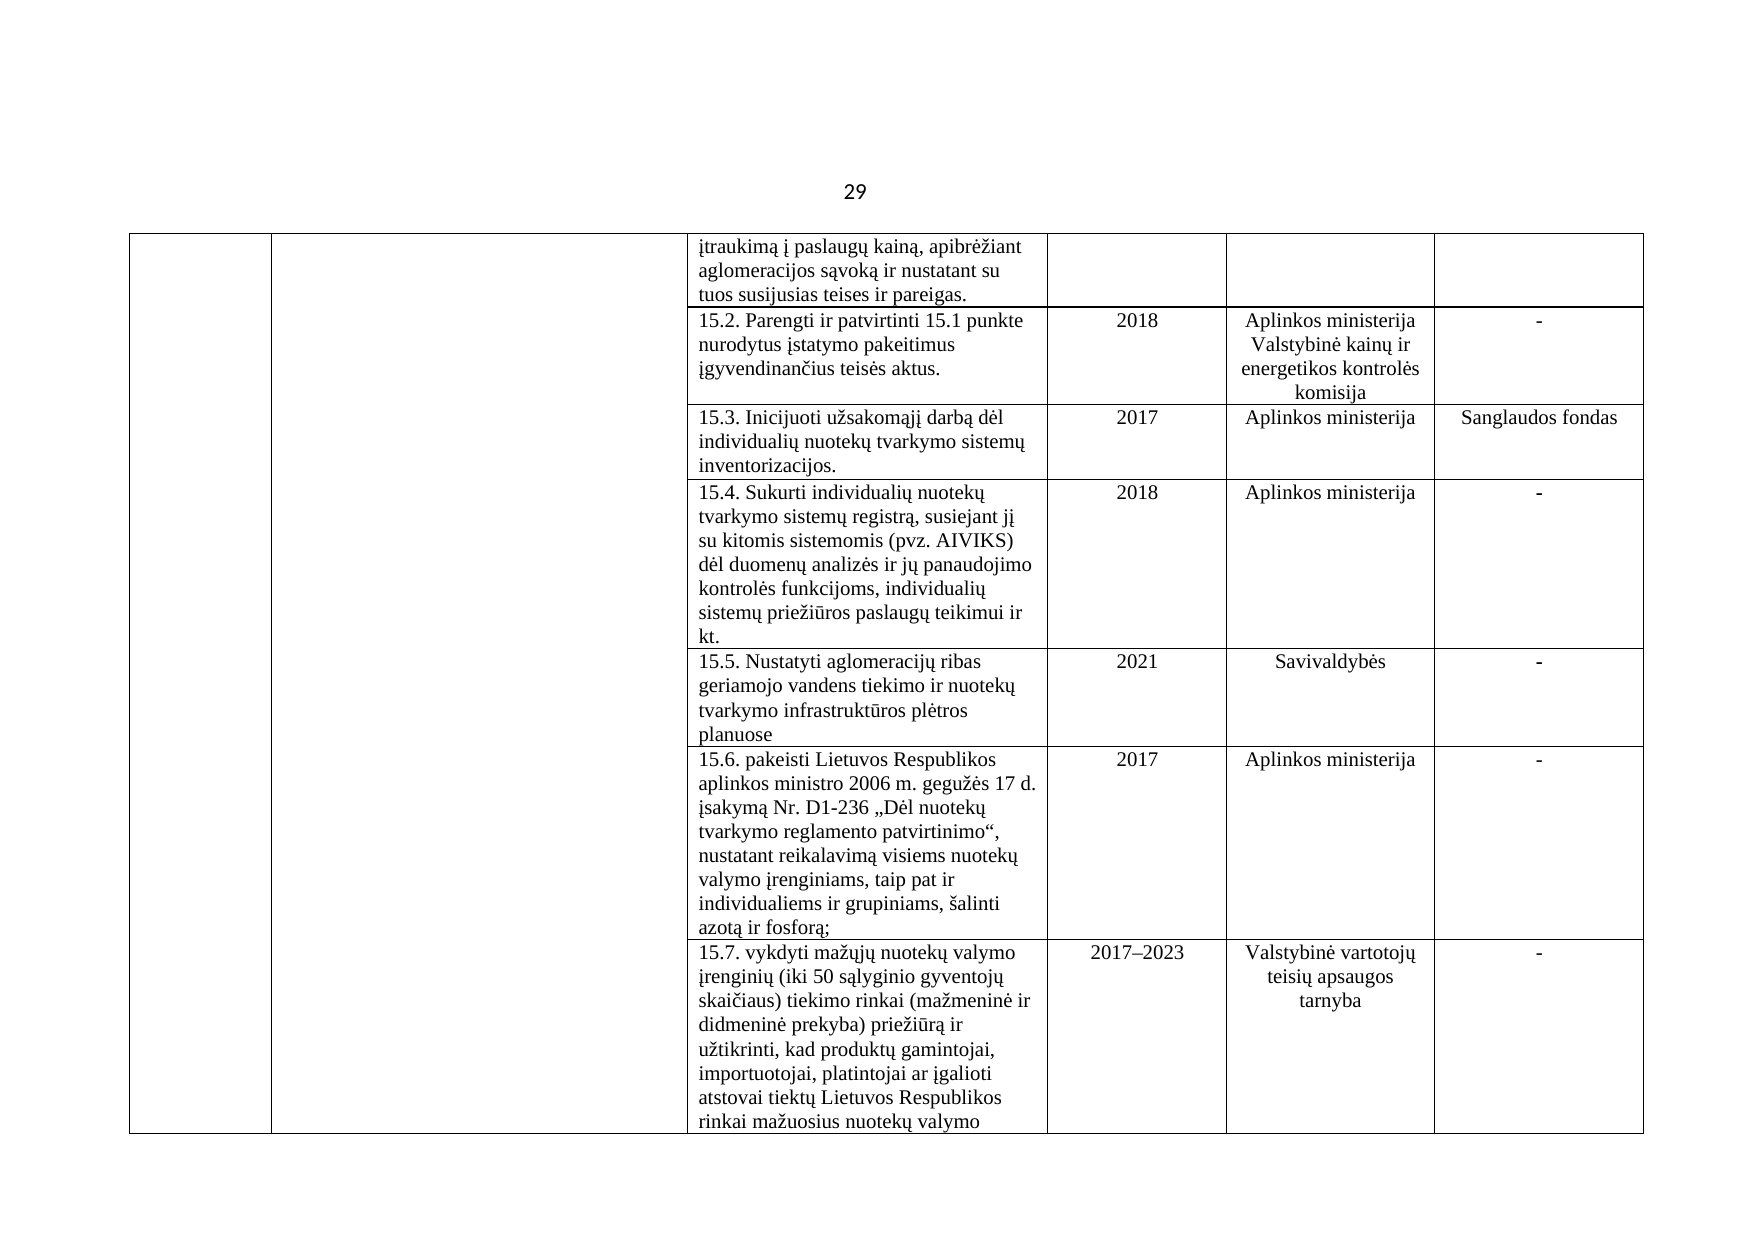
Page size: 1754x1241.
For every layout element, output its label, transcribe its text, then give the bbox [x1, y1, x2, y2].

table_cell 15.3. Inicijuoti užsakomąjį darbą dėl individualių nuotekų tvarkymo sistemų inventorizacijos. [688, 405, 1047, 479]
table_cell - [1435, 308, 1643, 404]
table_cell įtraukimą į paslaugų kainą, apibrėžiant aglomeracijos sąvoką ir nustatant su tuos susijusias teises ir pareigas. [688, 234, 1047, 306]
table_cell [1227, 234, 1434, 306]
table_cell 2021 [1048, 649, 1226, 746]
table_cell Aplinkos ministerija [1227, 747, 1434, 939]
table_cell - [1435, 649, 1643, 746]
table_cell 15.6. pakeisti Lietuvos Respublikos aplinkos ministro 2006 m. gegužės 17 d. įsakymą Nr. D1-236 „Dėl nuotekų tvarkymo reglamento patvirtinimo“, nustatant reikalavimą visiems nuotekų valymo įrenginiams, taip pat ir individualiems ir grupiniams, šalinti azotą ir fosforą; [688, 747, 1047, 939]
table_cell Aplinkos ministerija [1227, 405, 1434, 479]
table_cell 2017 [1048, 405, 1226, 479]
table_cell [1048, 234, 1226, 306]
table_cell - [1435, 480, 1643, 648]
table_cell 2018 [1048, 480, 1226, 648]
table_cell - [1435, 747, 1643, 939]
table_cell Valstybinė vartotojų teisių apsaugos tarnyba [1227, 940, 1434, 1133]
table_cell 15.5. Nustatyti aglomeracijų ribas geriamojo vandens tiekimo ir nuotekų tvarkymo infrastruktūros plėtros planuose [688, 649, 1047, 746]
table_cell 15.7. vykdyti mažųjų nuotekų valymo įrenginių (iki 50 sąlyginio gyventojų skaičiaus) tiekimo rinkai (mažmeninė ir didmeninė prekyba) priežiūrą ir užtikrinti, kad produktų gamintojai, importuotojai, platintojai ar įgalioti atstovai tiektų Lietuvos Respublikos rinkai mažuosius nuotekų valymo [688, 940, 1047, 1133]
table_cell 15.2. Parengti ir patvirtinti 15.1 punkte nurodytus įstatymo pakeitimus įgyvendinančius teisės aktus. [688, 308, 1047, 404]
table_cell 15.4. Sukurti individualių nuotekų tvarkymo sistemų registrą, susiejant jį su kitomis sistemomis (pvz. AIVIKS) dėl duomenų analizės ir jų panaudojimo kontrolės funkcijoms, individualių sistemų priežiūros paslaugų teikimui ir kt. [688, 480, 1047, 648]
table_cell Savivaldybės [1227, 649, 1434, 746]
table_cell 2017 [1048, 747, 1226, 939]
table_cell Aplinkos ministerija Valstybinė kainų ir energetikos kontrolės komisija [1227, 308, 1434, 404]
table_cell 2018 [1048, 308, 1226, 404]
table_cell [272, 234, 687, 1133]
table_cell 2017–2023 [1048, 940, 1226, 1133]
table_cell - [1435, 234, 1643, 306]
table_cell Aplinkos ministerija [1227, 480, 1434, 648]
table_cell [130, 234, 271, 1133]
table_cell - [1435, 940, 1643, 1133]
table_cell Sanglaudos fondas [1435, 405, 1643, 479]
